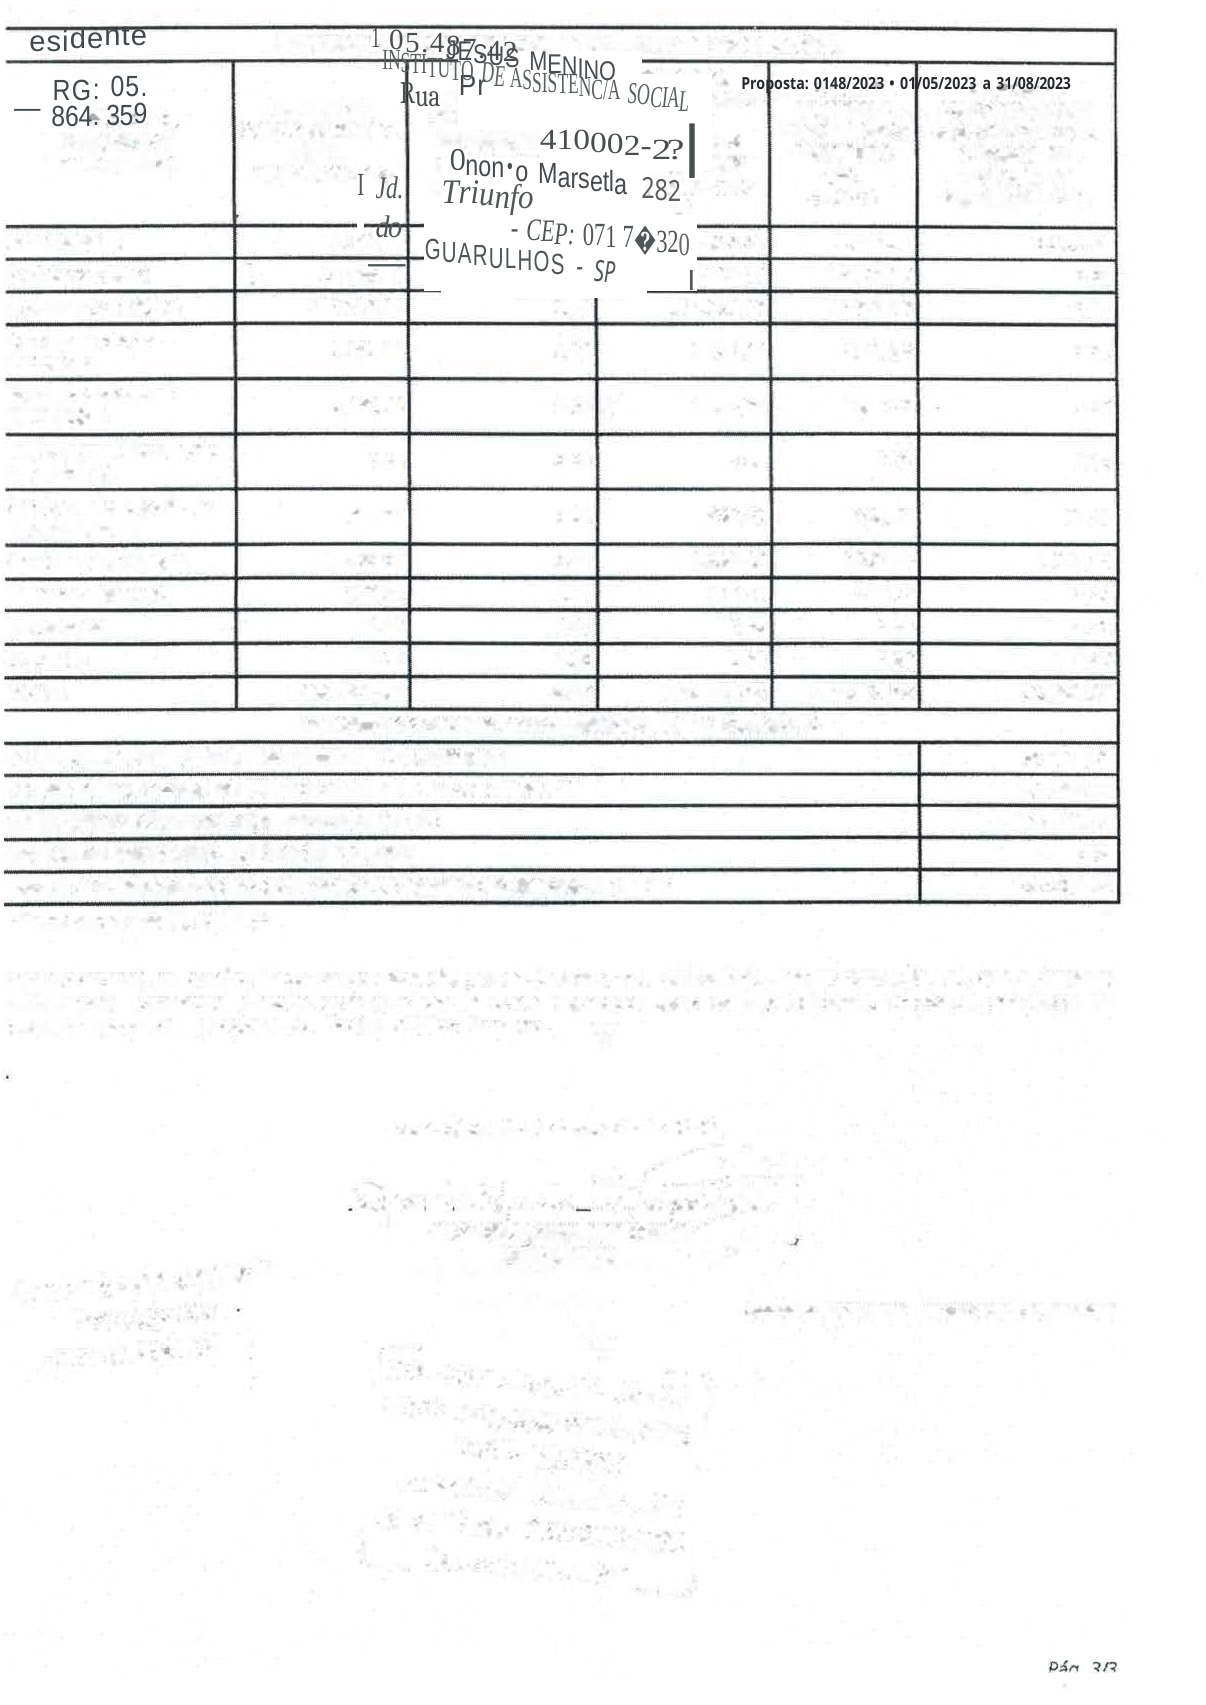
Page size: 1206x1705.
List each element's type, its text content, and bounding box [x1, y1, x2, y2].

text esidente [458, 51, 484, 68]
text Pr • X [458, 68, 550, 130]
text GUARULHOS - SP I [424, 232, 697, 291]
text Jd. do [441, 158, 647, 171]
text Triunfo - [441, 291, 647, 298]
text 410002-2?l [539, 78, 712, 170]
text Triunfo - [441, 171, 647, 215]
text I [357, 165, 364, 202]
text Pr • X [615, 68, 642, 74]
text esidente [492, 51, 531, 68]
text esidente [545, 51, 642, 68]
text Jd. do [357, 202, 364, 234]
text _ RG: 05. 864. 359 [613, 74, 712, 78]
text - CEP: 071 7�320 [424, 215, 697, 232]
